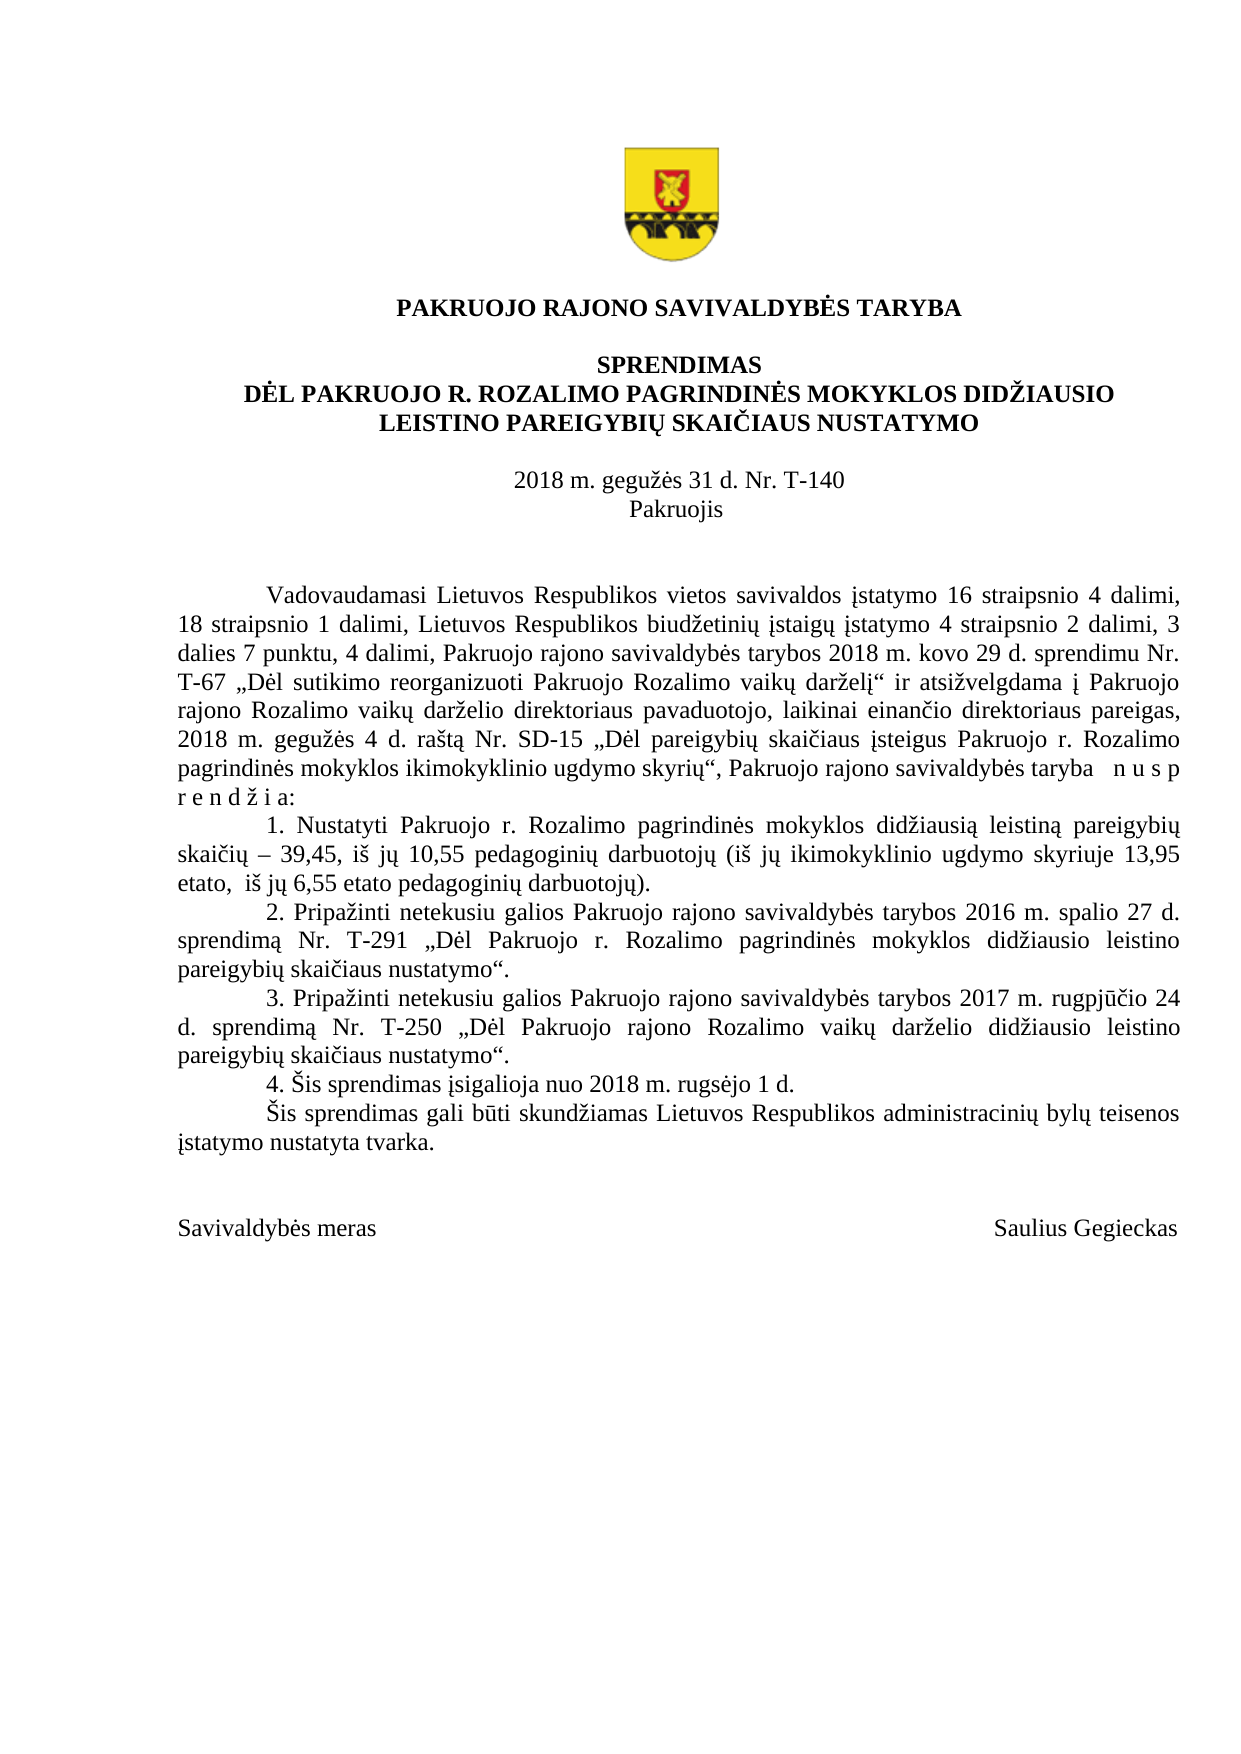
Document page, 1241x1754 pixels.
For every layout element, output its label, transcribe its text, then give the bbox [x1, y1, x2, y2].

text 4. Šis sprendimas įsigalioja nuo 2018 m. rugsėjo 1 d. [177, 1069, 1181, 1098]
table_cell [177, 437, 1181, 465]
text 3. Pripažinti netekusiu galios Pakruojo rajono savivaldybės tarybos 2017 m. rugpjūčio 24 d. sprendimą Nr. T-250 „Dėl Pakruojo rajono Rozalimo vaikų darželio didžiausio leistino pareigybių skaičiaus nustatymo“. [177, 983, 1181, 1069]
text 1. Nustatyti Pakruojo r. Rozalimo pagrindinės mokyklos didžiausią leistiną pareigybių skaičių – 39,45, iš jų 10,55 pedagoginių darbuotojų (iš jų ikimokyklinio ugdymo skyriuje 13,95 etato, iš jų 6,55 etato pedagoginių darbuotojų). [177, 810, 1181, 897]
table_cell DĖL PAKRUOJO R. ROZALIMO PAGRINDINĖS MOKYKLOS DIDŽIAUSIO LEISTINO PAREIGYBIŲ SKAIČIAUS NUSTATYMO [177, 379, 1181, 437]
text Savivaldybės meras Saulius Gegieckas [177, 1213, 1181, 1242]
table_cell Pakruojis [177, 494, 1181, 523]
text Vadovaudamasi Lietuvos Respublikos vietos savivaldos įstatymo 16 straipsnio 4 dalimi, 18 straipsnio 1 dalimi, Lietuvos Respublikos biudžetinių įstaigų įstatymo 4 straipsnio 2 dalimi, 3 dalies 7 punktu, 4 dalimi, Pakruojo rajono savivaldybės tarybos 2018 m. kovo 29 d. sprendimu Nr. T-67 „Dėl sutikimo reorganizuoti Pakruojo Rozalimo vaikų darželį“ ir atsižvelgdama į Pakruojo rajono Rozalimo vaikų darželio direktoriaus pavaduotojo, laikinai einančio direktoriaus pareigas, 2018 m. gegužės 4 d. raštą Nr. SD-15 „Dėl pareigybių skaičiaus įsteigus Pakruojo r. Rozalimo pagrindinės mokyklos ikimokyklinio ugdymo skyrių“, Pakruojo rajono savivaldybės taryba n u s p r e n d ž i a: [177, 580, 1181, 810]
table_cell SPRENDIMAS [177, 350, 1181, 379]
table_cell [177, 322, 1181, 350]
table_header PAKRUOJO RAJONO SAVIVALDYBĖS TARYBA [177, 81, 1215, 322]
table_cell 2018 m. gegužės 31 d. Nr. T-140 [177, 465, 1181, 494]
text Šis sprendimas gali būti skundžiamas Lietuvos Respublikos administracinių bylų teisenos įstatymo nustatyta tvarka. [177, 1098, 1181, 1155]
text 2. Pripažinti netekusiu galios Pakruojo rajono savivaldybės tarybos 2016 m. spalio 27 d. sprendimą Nr. T-291 „Dėl Pakruojo r. Rozalimo pagrindinės mokyklos didžiausio leistino pareigybių skaičiaus nustatymo“. [177, 897, 1181, 983]
